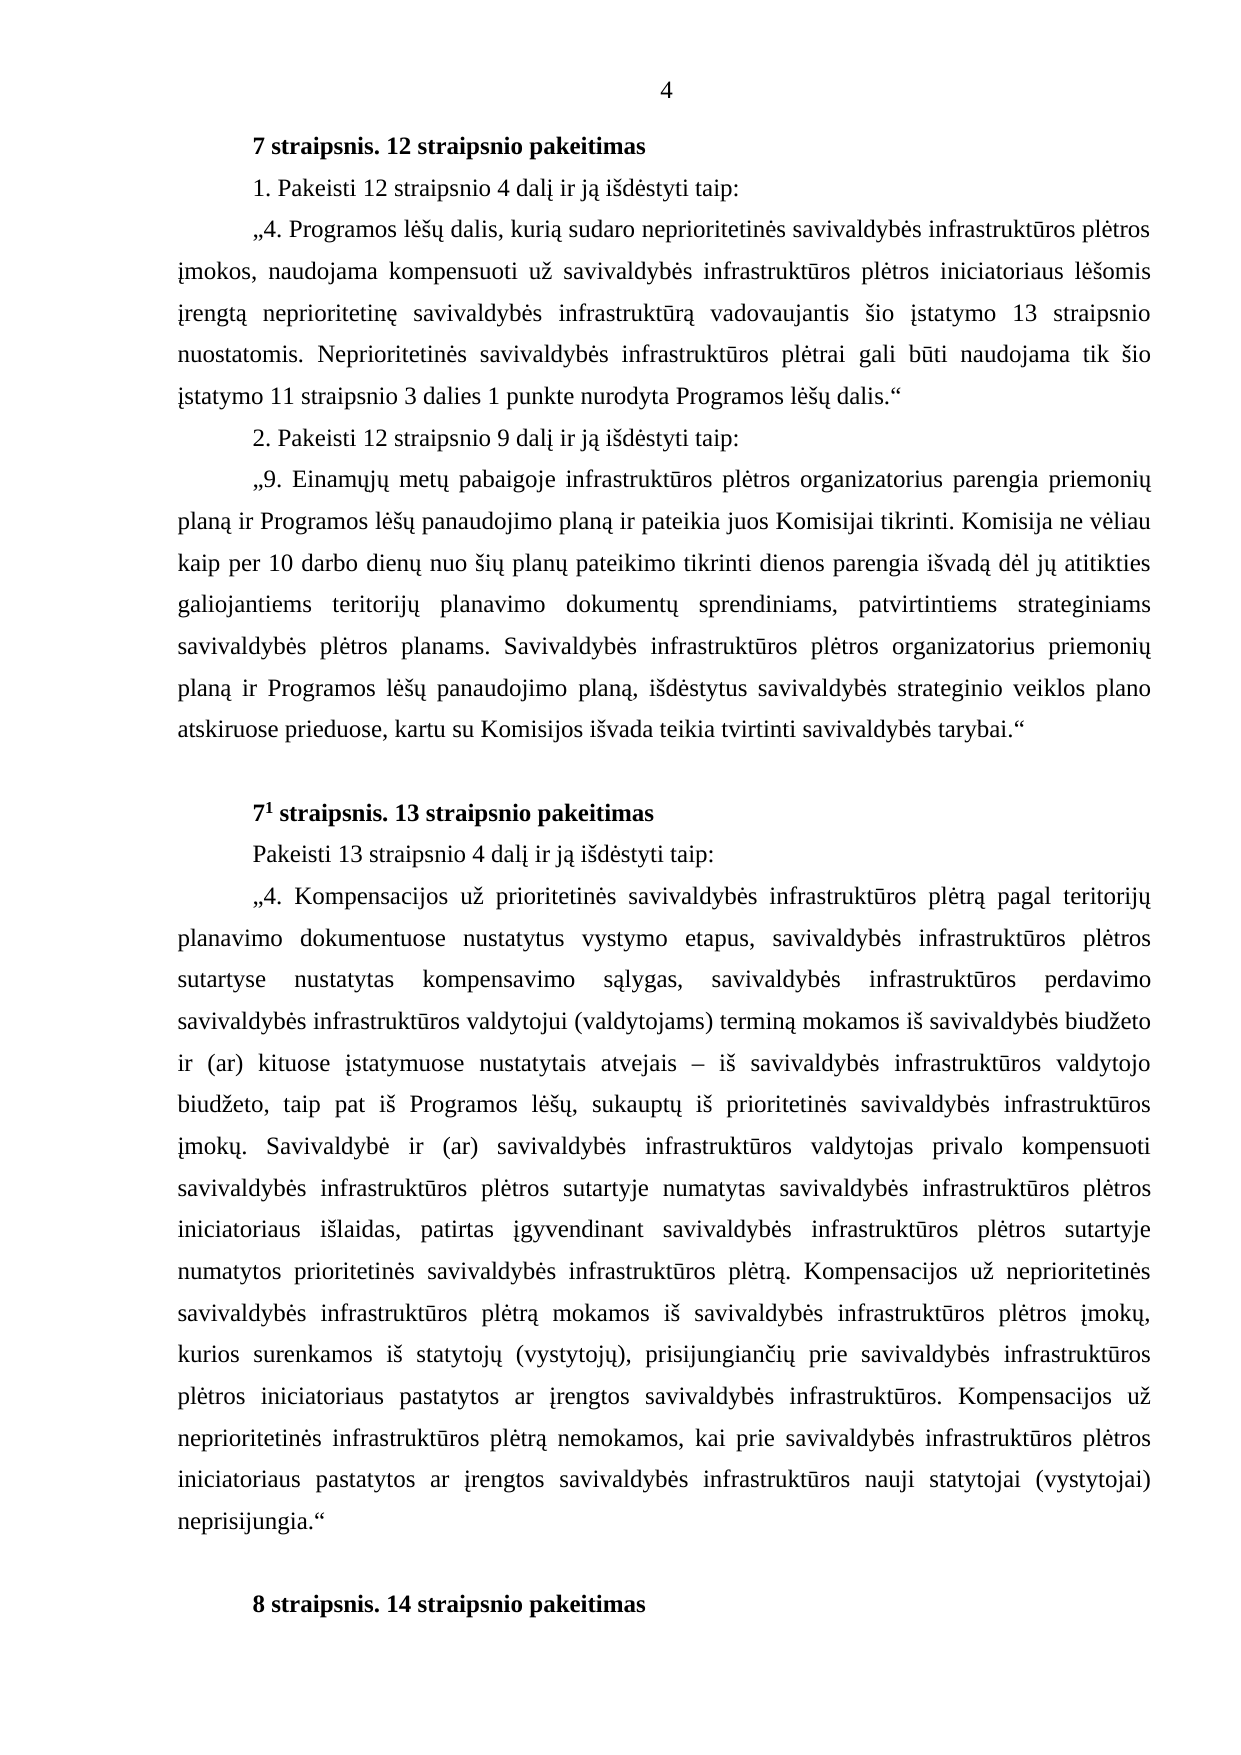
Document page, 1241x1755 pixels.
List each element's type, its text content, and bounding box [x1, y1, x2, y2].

text 71 straipsnis. 13 straipsnio pakeitimas [177, 785, 1152, 826]
text „4. Programos lėšų dalis, kurią sudaro neprioritetinės savivaldybės infrastruktūros plėtros įmokos, naudojama kompensuoti už savivaldybės infrastruktūros plėtros iniciatoriaus lėšomis įrengtą neprioritetinę savivaldybės infrastruktūrą vadovaujantis šio įstatymo 13 straipsnio nuostatomis. Neprioritetinės savivaldybės infrastruktūros plėtrai gali būti naudojama tik šio įstatymo 11 straipsnio 3 dalies 1 punkte nurodyta Programos lėšų dalis.“ [177, 201, 1152, 410]
text 1. Pakeisti 12 straipsnio 4 dalį ir ją išdėstyti taip: [177, 160, 1152, 201]
text 2. Pakeisti 12 straipsnio 9 dalį ir ją išdėstyti taip: [177, 410, 1152, 451]
text 7 straipsnis. 12 straipsnio pakeitimas [177, 118, 1152, 160]
text „9. Einamųjų metų pabaigoje infrastruktūros plėtros organizatorius parengia priemonių planą ir Programos lėšų panaudojimo planą ir pateikia juos Komisijai tikrinti. Komisija ne vėliau kaip per 10 darbo dienų nuo šių planų pateikimo tikrinti dienos parengia išvadą dėl jų atitikties galiojantiems teritorijų planavimo dokumentų sprendiniams, patvirtintiems strateginiams savivaldybės plėtros planams. Savivaldybės infrastruktūros plėtros organizatorius priemonių planą ir Programos lėšų panaudojimo planą, išdėstytus savivaldybės strateginio veiklos plano atskiruose prieduose, kartu su Komisijos išvada teikia tvirtinti savivaldybės tarybai.“ [177, 451, 1152, 743]
text 8 straipsnis. 14 straipsnio pakeitimas [177, 1576, 1152, 1618]
text Pakeisti 13 straipsnio 4 dalį ir ją išdėstyti taip: [177, 826, 1152, 868]
text „4. Kompensacijos už prioritetinės savivaldybės infrastruktūros plėtrą pagal teritorijų planavimo dokumentuose nustatytus vystymo etapus, savivaldybės infrastruktūros plėtros sutartyse nustatytas kompensavimo sąlygas, savivaldybės infrastruktūros perdavimo savivaldybės infrastruktūros valdytojui (valdytojams) terminą mokamos iš savivaldybės biudžeto ir (ar) kituose įstatymuose nustatytais atvejais – iš savivaldybės infrastruktūros valdytojo biudžeto, taip pat iš Programos lėšų, sukauptų iš prioritetinės savivaldybės infrastruktūros įmokų. Savivaldybė ir (ar) savivaldybės infrastruktūros valdytojas privalo kompensuoti savivaldybės infrastruktūros plėtros sutartyje numatytas savivaldybės infrastruktūros plėtros iniciatoriaus išlaidas, patirtas įgyvendinant savivaldybės infrastruktūros plėtros sutartyje numatytos prioritetinės savivaldybės infrastruktūros plėtrą. Kompensacijos už neprioritetinės savivaldybės infrastruktūros plėtrą mokamos iš savivaldybės infrastruktūros plėtros įmokų, kurios surenkamos iš statytojų (vystytojų), prisijungiančių prie savivaldybės infrastruktūros plėtros iniciatoriaus pastatytos ar įrengtos savivaldybės infrastruktūros. Kompensacijos už neprioritetinės infrastruktūros plėtrą nemokamos, kai prie savivaldybės infrastruktūros plėtros iniciatoriaus pastatytos ar įrengtos savivaldybės infrastruktūros nauji statytojai (vystytojai) neprisijungia.“ [177, 868, 1152, 1535]
